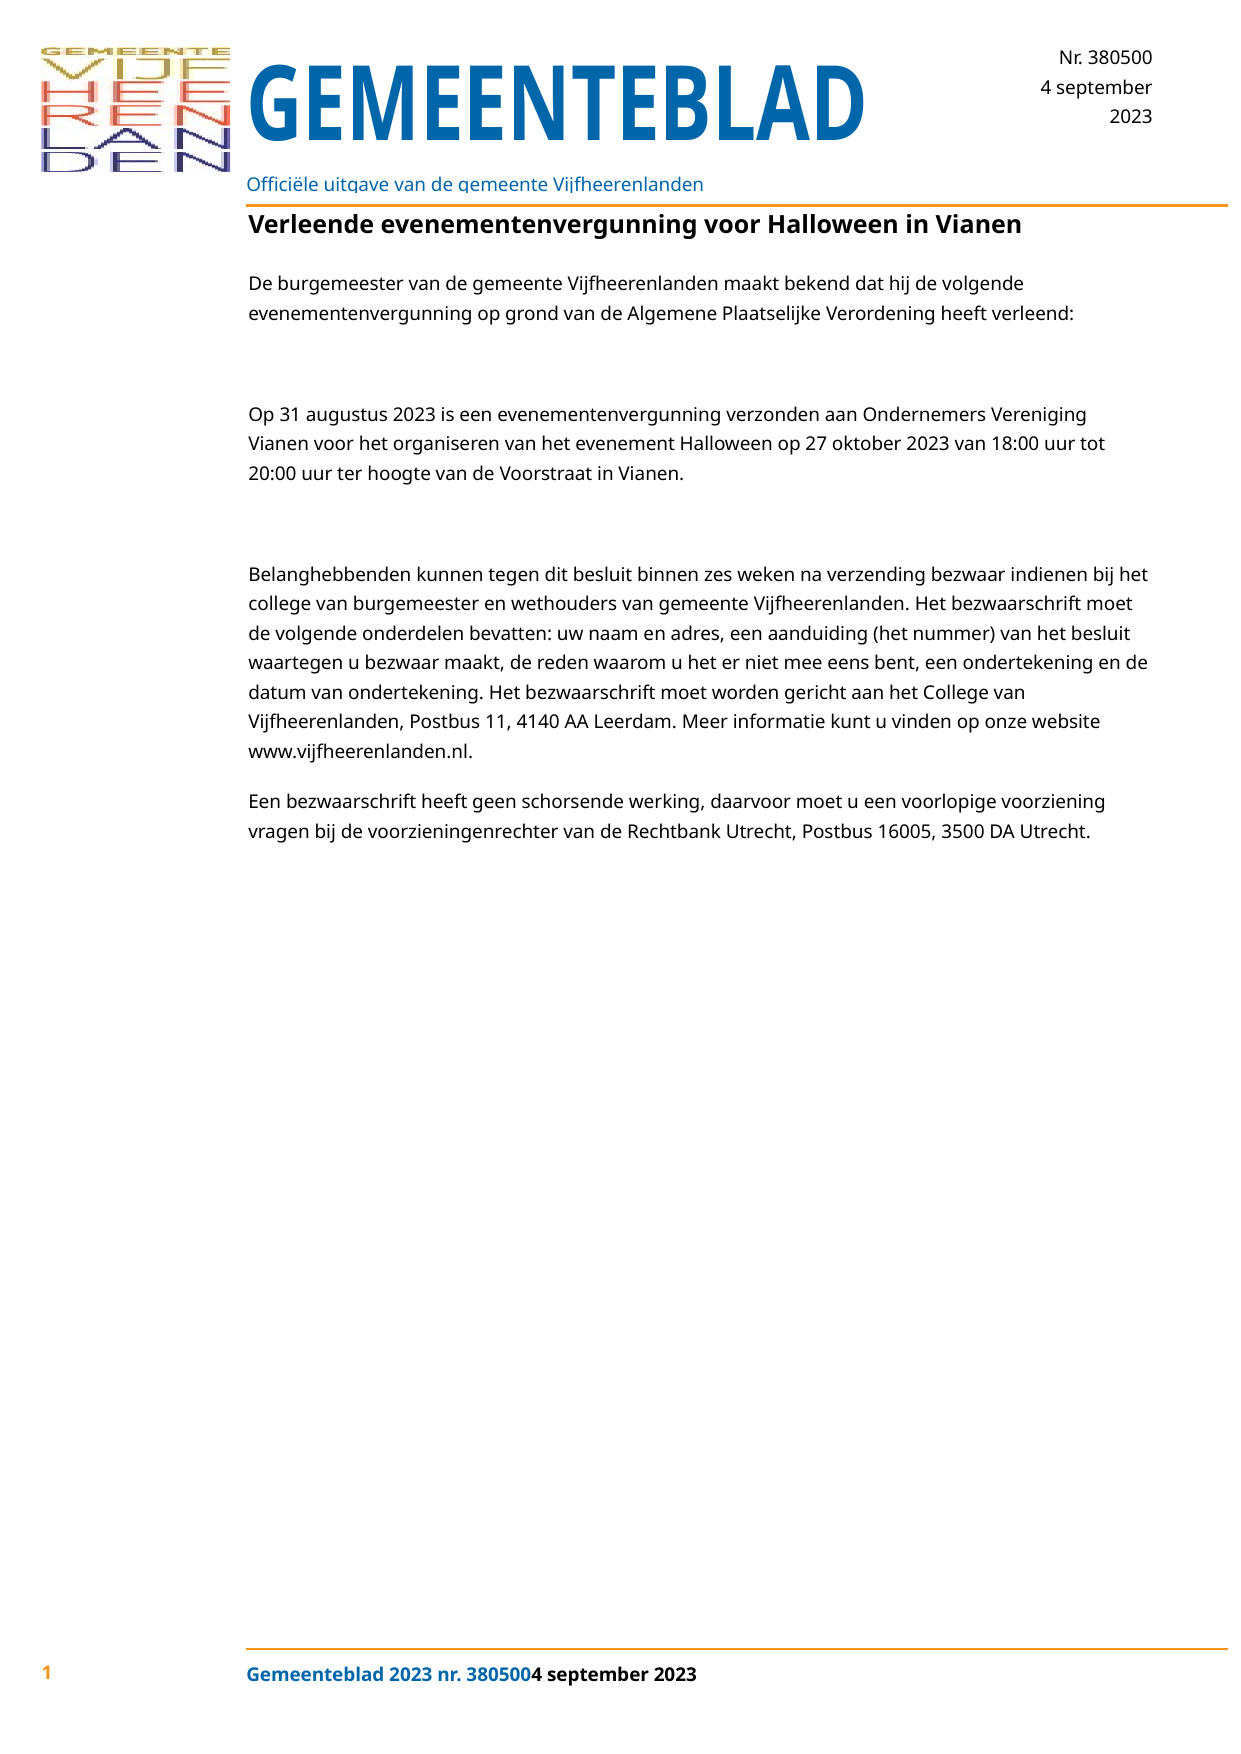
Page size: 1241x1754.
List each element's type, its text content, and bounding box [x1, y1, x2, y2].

text Belanghebbenden kunnen tegen dit besluit binnen zes weken na verzending bezwaar indienen bij het college van burgemeester en wethouders van gemeente Vijfheerenlanden. Het bezwaarschrift moet de volgende onderdelen bevatten: uw naam en adres, een aanduiding (het nummer) van het besluit waartegen u bezwaar maakt, de reden waarom u het er niet mee eens bent, een ondertekening en de datum van ondertekening. Het bezwaarschrift moet worden gericht aan het College van Vijfheerenlanden, Postbus 11, 4140 AA Leerdam. Meer informatie kunt u vinden op onze website www.vijfheerenlanden.nl. [248, 561, 1152, 764]
picture [41, 47, 231, 172]
text De burgemeester van de gemeente Vijfheerenlanden maakt bekend dat hij de volgende evenementenvergunning op grond van de Algemene Plaatselijke Verordening heeft verleend: [248, 270, 1152, 326]
text Een bezwaarschrift heeft geen schorsende werking, daarvoor moet u een voorlopige voorziening vragen bij de voorzieningenrechter van de Rechtbank Utrecht, Postbus 16005, 3500 DA Utrecht. [248, 789, 1152, 844]
text Verleende evenementenvergunning voor Halloween in Vianen [248, 207, 1152, 241]
text Op 31 augustus 2023 is een evenementenvergunning verzonden aan Ondernemers Vereniging Vianen voor het organiseren van het evenement Halloween op 27 oktober 2023 van 18:00 uur tot 20:00 uur ter hoogte van de Voorstraat in Vianen. [248, 401, 1152, 486]
